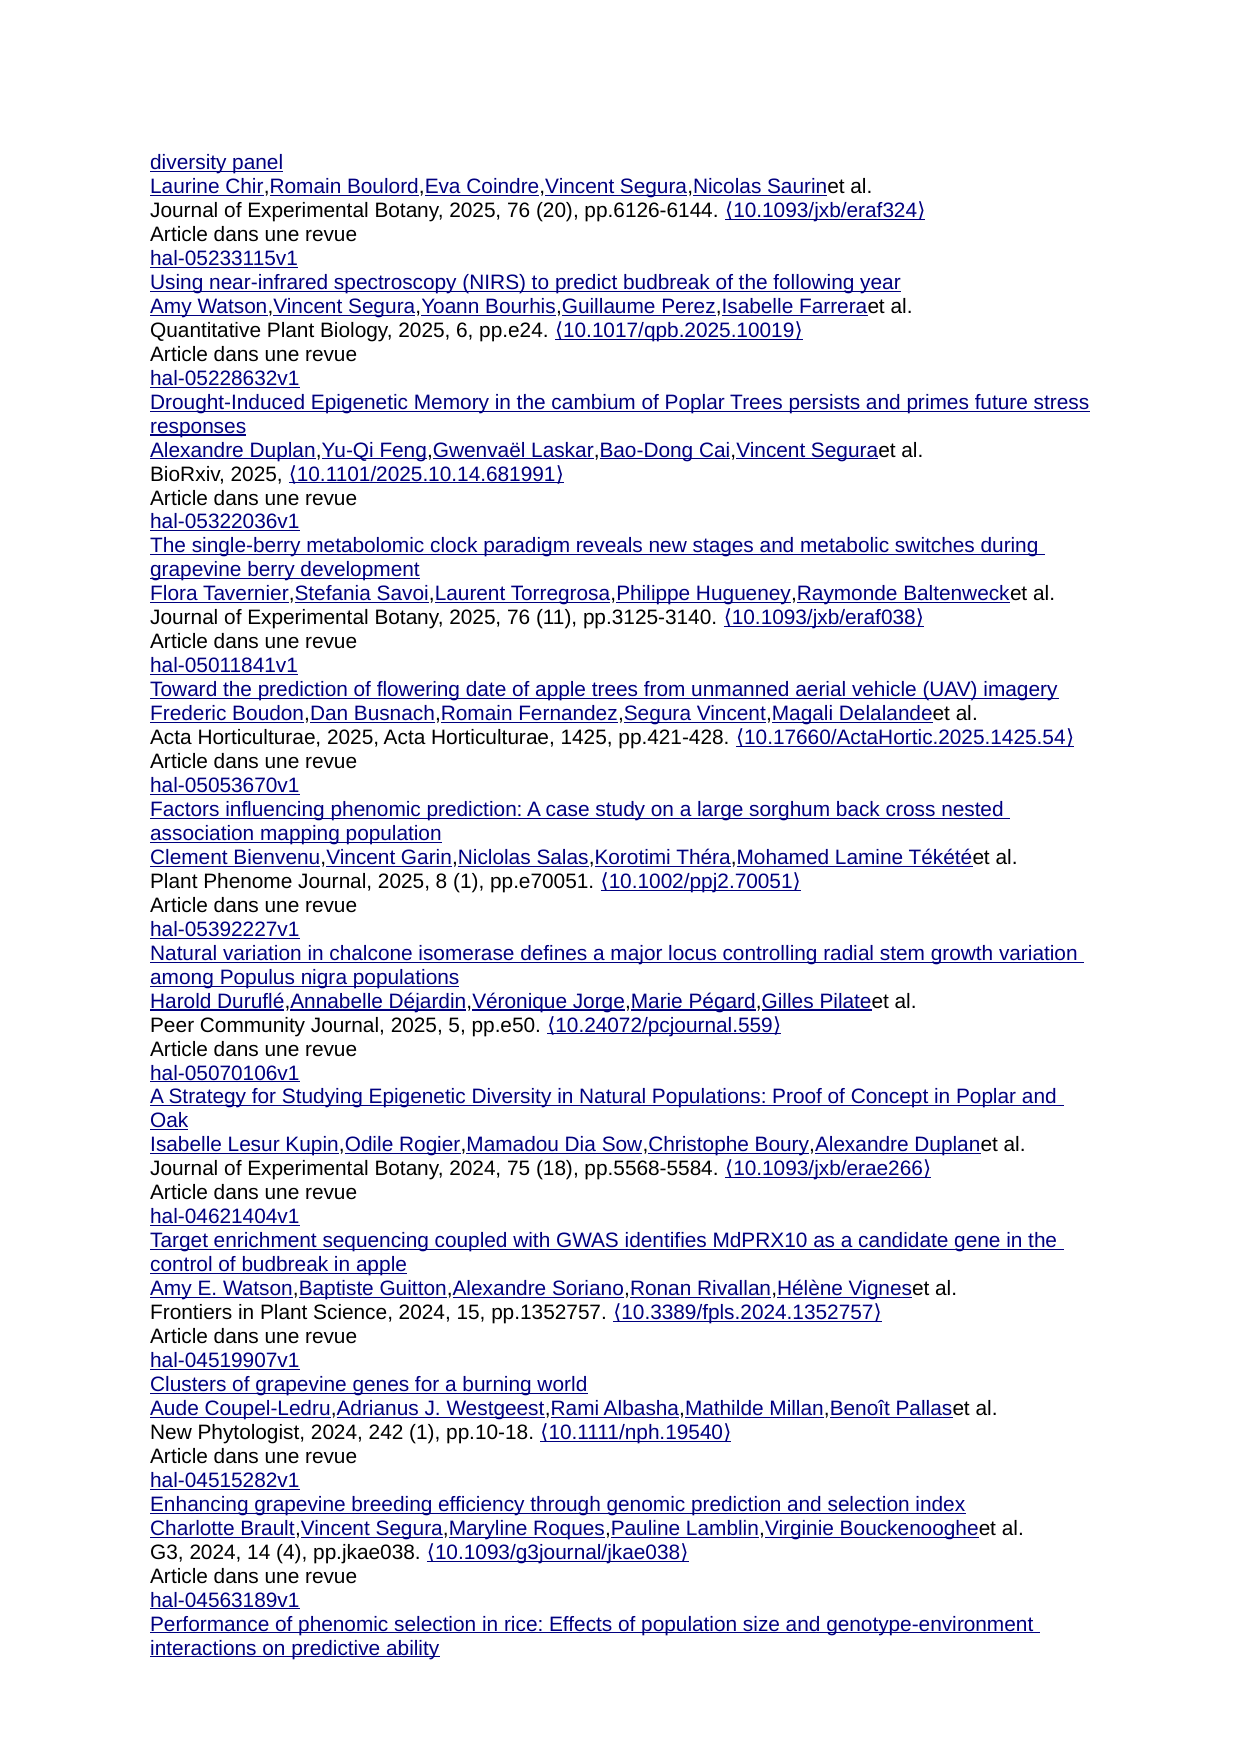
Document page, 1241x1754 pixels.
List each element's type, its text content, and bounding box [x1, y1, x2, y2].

table_cell A Strategy for Studying Epigenetic Diversity in Natural Populations: Proof of Concept in Poplar and Oak Isabelle Lesur Kupin,Odile Rogier,Mamadou Dia Sow,Christophe Boury,Alexandre Duplanet al. Journal of Experimental Botany, 2024, 75 (18), pp.5568-5584. ⟨10.1093/jxb/erae266⟩ Article dans une revue hal-04621404v1 [150, 1084, 1090, 1228]
table_cell Enhancing grapevine breeding efficiency through genomic prediction and selection index Charlotte Brault,Vincent Segura,Maryline Roques,Pauline Lamblin,Virginie Bouckenoogheet al. G3, 2024, 14 (4), pp.jkae038. ⟨10.1093/g3journal/jkae038⟩ Article dans une revue hal-04563189v1 [150, 1492, 1090, 1611]
table_cell Target enrichment sequencing coupled with GWAS identifies MdPRX10 as a candidate gene in the control of budbreak in apple Amy E. Watson,Baptiste Guitton,Alexandre Soriano,Ronan Rivallan,Hélène Vigneset al. Frontiers in Plant Science, 2024, 15, pp.1352757. ⟨10.3389/fpls.2024.1352757⟩ Article dans une revue hal-04519907v1 [150, 1228, 1090, 1372]
table_cell Performance of phenomic selection in rice: Effects of population size and genotype-environment interactions on predictive ability [150, 1611, 1090, 1659]
table_cell responses Alexandre Duplan,Yu-Qi Feng,Gwenvaël Laskar,Bao-Dong Cai,Vincent Seguraet al. BioRxiv, 2025, ⟨10.1101/2025.10.14.681991⟩ Article dans une revue hal-05322036v1 [150, 412, 1090, 533]
table_cell Clusters of grapevine genes for a burning world Aude Coupel-Ledru,Adrianus J. Westgeest,Rami Albasha,Mathilde Millan,Benoît Pallaset al. New Phytologist, 2024, 242 (1), pp.10-18. ⟨10.1111/nph.19540⟩ Article dans une revue hal-04515282v1 [150, 1372, 1090, 1492]
table_cell Drought-Induced Epigenetic Memory in the cambium of Poplar Trees persists and primes future stress [150, 390, 1090, 411]
table_cell Factors influencing phenomic prediction: A case study on a large sorghum back cross nested association mapping population Clement Bienvenu,Vincent Garin,Niclolas Salas,Korotimi Théra,Mohamed Lamine Tékétéet al. Plant Phenome Journal, 2025, 8 (1), pp.e70051. ⟨10.1002/ppj2.70051⟩ Article dans une revue hal-05392227v1 [150, 797, 1090, 941]
table_cell diversity panel Laurine Chir,Romain Boulord,Eva Coindre,Vincent Segura,Nicolas Saurinet al. Journal of Experimental Botany, 2025, 76 (20), pp.6126-6144. ⟨10.1093/jxb/eraf324⟩ Article dans une revue hal-05233115v1 [150, 150, 1090, 270]
table_cell Toward the prediction of flowering date of apple trees from unmanned aerial vehicle (UAV) imagery Frederic Boudon,Dan Busnach,Romain Fernandez,Segura Vincent,Magali Delalandeet al. Acta Horticulturae, 2025, Acta Horticulturae, 1425, pp.421-428. ⟨10.17660/ActaHortic.2025.1425.54⟩ Article dans une revue hal-05053670v1 [150, 677, 1090, 797]
table_cell Natural variation in chalcone isomerase defines a major locus controlling radial stem growth variation among Populus nigra populations Harold Duruflé,Annabelle Déjardin,Véronique Jorge,Marie Pégard,Gilles Pilateet al. Peer Community Journal, 2025, 5, pp.e50. ⟨10.24072/pcjournal.559⟩ Article dans une revue hal-05070106v1 [150, 941, 1090, 1084]
table_cell Using near-infrared spectroscopy (NIRS) to predict budbreak of the following year Amy Watson,Vincent Segura,Yoann Bourhis,Guillaume Perez,Isabelle Farreraet al. Quantitative Plant Biology, 2025, 6, pp.e24. ⟨10.1017/qpb.2025.10019⟩ Article dans une revue hal-05228632v1 [150, 270, 1090, 389]
table_cell The single-berry metabolomic clock paradigm reveals new stages and metabolic switches during grapevine berry development Flora Tavernier,Stefania Savoi,Laurent Torregrosa,Philippe Hugueney,Raymonde Baltenwecket al. Journal of Experimental Botany, 2025, 76 (11), pp.3125-3140. ⟨10.1093/jxb/eraf038⟩ Article dans une revue hal-05011841v1 [150, 533, 1090, 677]
